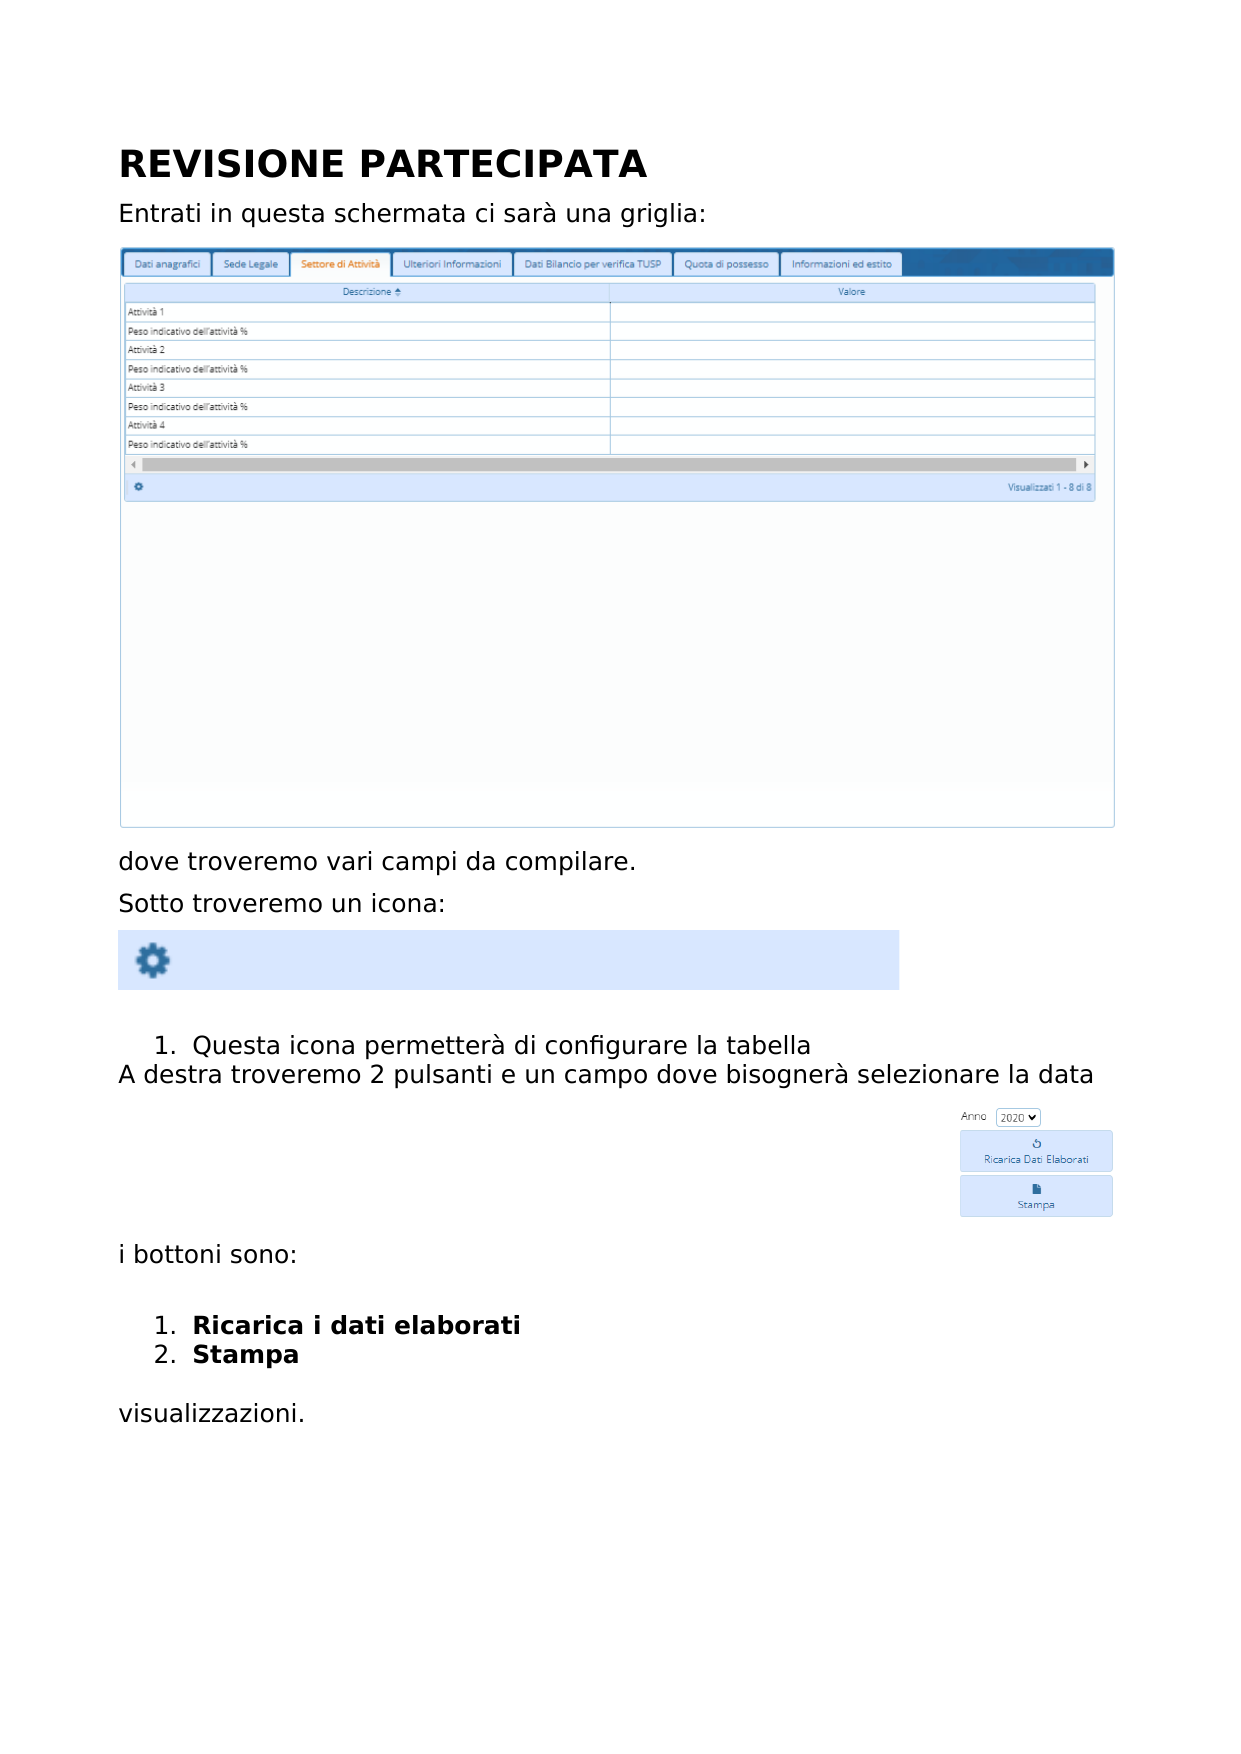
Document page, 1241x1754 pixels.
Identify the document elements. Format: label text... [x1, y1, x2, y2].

text Entrati in questa schermata ci sarà una griglia: [118, 199, 1122, 228]
text i bottoni sono: [118, 1240, 1122, 1269]
picture [118, 241, 1123, 835]
list Stampa [177, 1341, 1122, 1370]
text A destra troveremo 2 pulsanti e un campo dove bisognerà selezionare la data [118, 1060, 1122, 1089]
subtitle REVISIONE PARTECIPATA [118, 143, 1122, 187]
picture [118, 930, 900, 990]
picture [118, 1102, 1123, 1228]
list Ricarica i dati elaborati [177, 1311, 1122, 1341]
text dove troveremo vari campi da compilare. [118, 847, 1122, 877]
list Questa icona permetterà di configurare la tabella [177, 1031, 1122, 1060]
text visualizzazioni. [118, 1399, 1122, 1428]
text Sotto troveremo un icona: [118, 889, 1122, 918]
